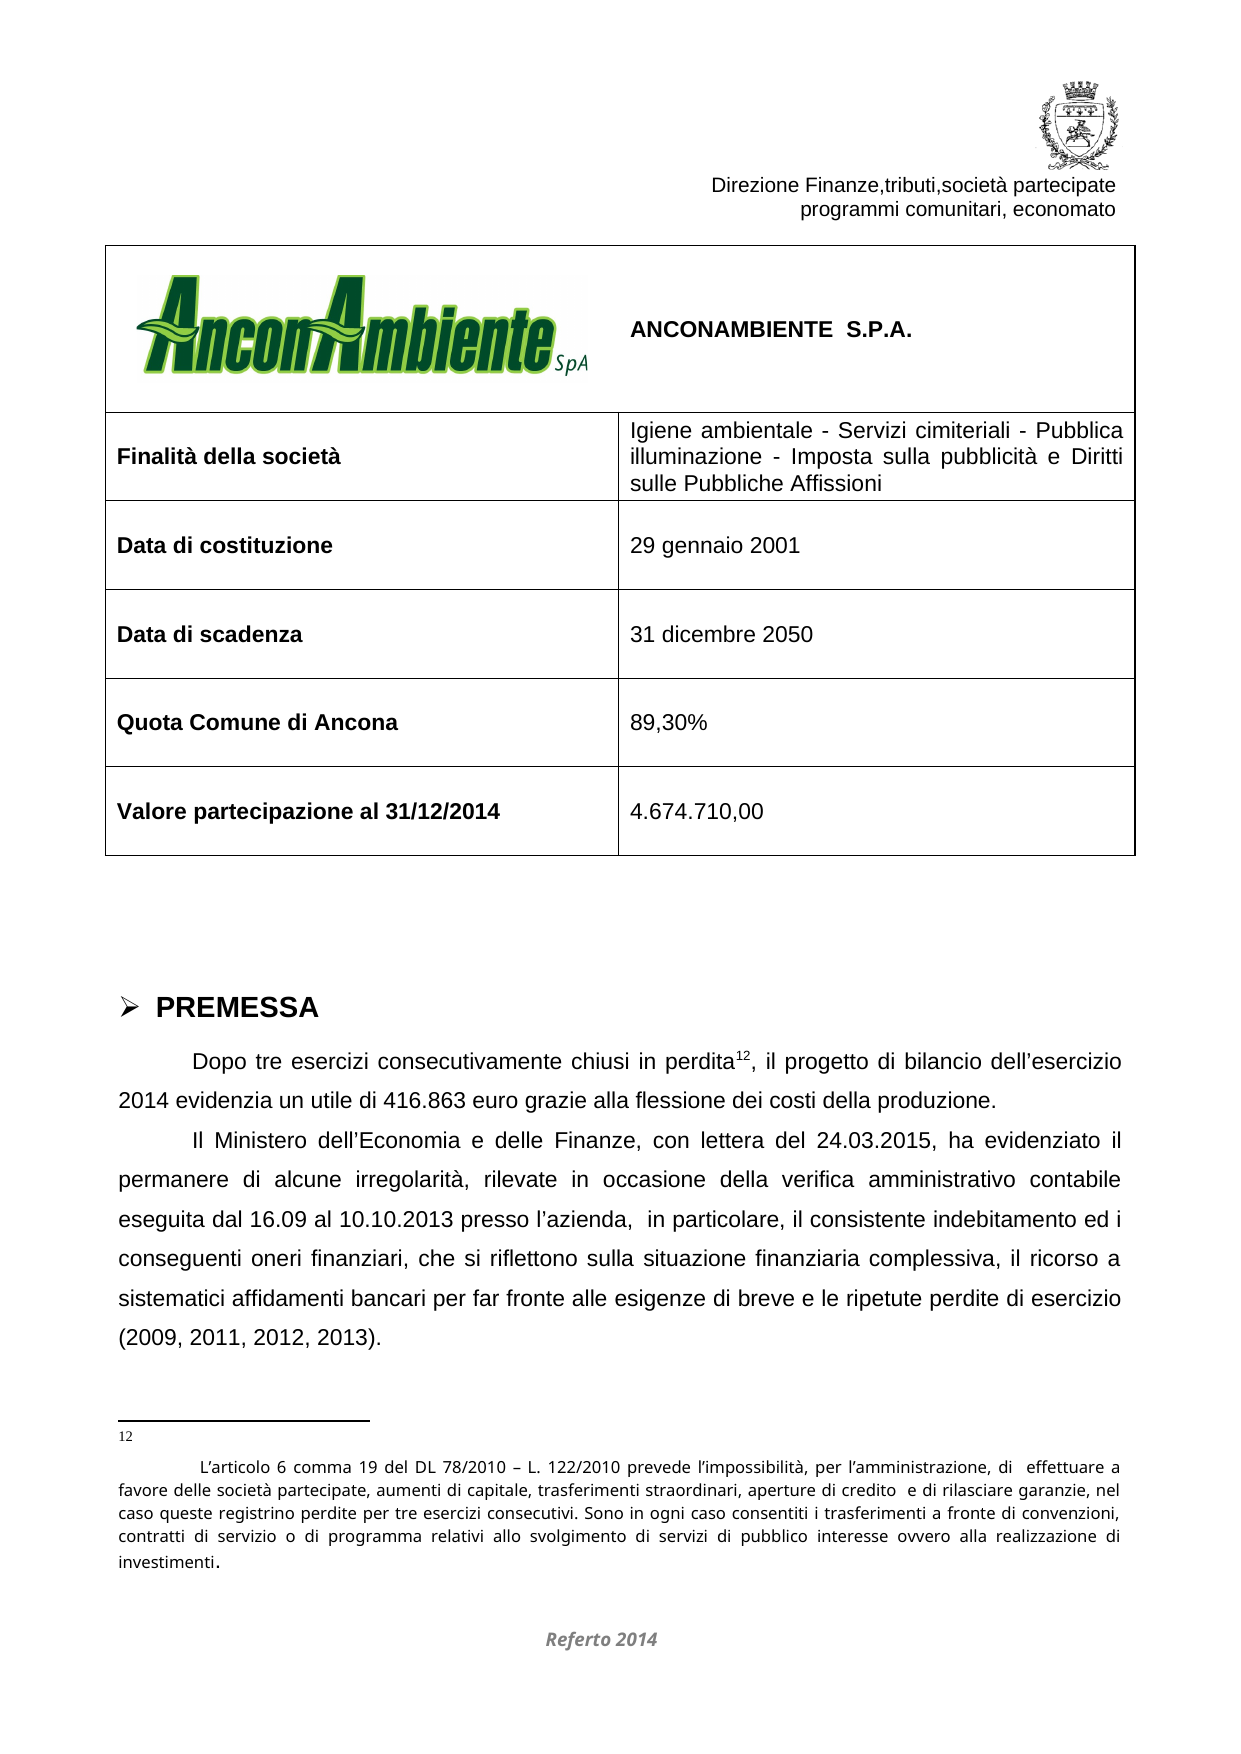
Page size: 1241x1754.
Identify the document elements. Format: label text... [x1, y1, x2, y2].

table_cell Data di scadenza [106, 590, 618, 678]
text Dopo tre esercizi consecutivamente chiusi in perdita, il progetto di bilancio dell’esercizio 2014 evidenzia un utile di 416.863 euro grazie alla flessione dei costi della produzione. [118, 1048, 1122, 1114]
table_header ANCONAMBIENTE S.P.A. [619, 246, 1134, 412]
table_cell Valore partecipazione al 31/12/2014 [106, 767, 618, 855]
list PREMESSA [118, 990, 1122, 1024]
table_cell Quota Comune di Ancona [106, 679, 618, 766]
table_cell 31 dicembre 2050 [619, 590, 1134, 678]
table_cell Igiene ambientale - Servizi cimiteriali - Pubblica illuminazione - Imposta sulla pubblicità e Diritti sulle Pubbliche Affissioni [619, 413, 1134, 500]
text L’articolo 6 comma 19 del DL 78/2010 – L. 122/2010 prevede l’impossibilità, per l’amministrazione, di effettuare a favore delle società partecipate, aumenti di capitale, trasferimenti straordinari, aperture di credito e di rilasciare garanzie, nel caso queste registrino perdite per tre esercizi consecutivi. Sono in ogni caso consentiti i trasferimenti a fronte di convenzioni, contratti di servizio o di programma relativi allo svolgimento di servizi di pubblico interesse ovvero alla realizzazione di investimenti. [118, 1456, 1122, 1573]
table_header [106, 246, 618, 412]
text Il Ministero dell’Economia e delle Finanze, con lettera del 24.03.2015, ha evidenziato il permanere di alcune irregolarità, rilevate in occasione della verifica amministrativo contabile eseguita dal 16.09 al 10.10.2013 presso l’azienda, in particolare, il consistente indebitamento ed i conseguenti oneri finanziari, che si riflettono sulla situazione finanziaria complessiva, il ricorso a sistematici affidamenti bancari per far fronte alle esigenze di breve e le ripetute perdite di esercizio (2009, 2011, 2012, 2013). [118, 1127, 1122, 1351]
table_cell Finalità della società [106, 413, 618, 500]
table_cell 4.674.710,00 [619, 767, 1134, 855]
table_cell Data di costituzione [106, 501, 618, 589]
picture [1035, 73, 1123, 173]
table_cell 89,30% [619, 679, 1134, 766]
table_cell 29 gennaio 2001 [619, 501, 1134, 589]
picture [136, 275, 588, 383]
